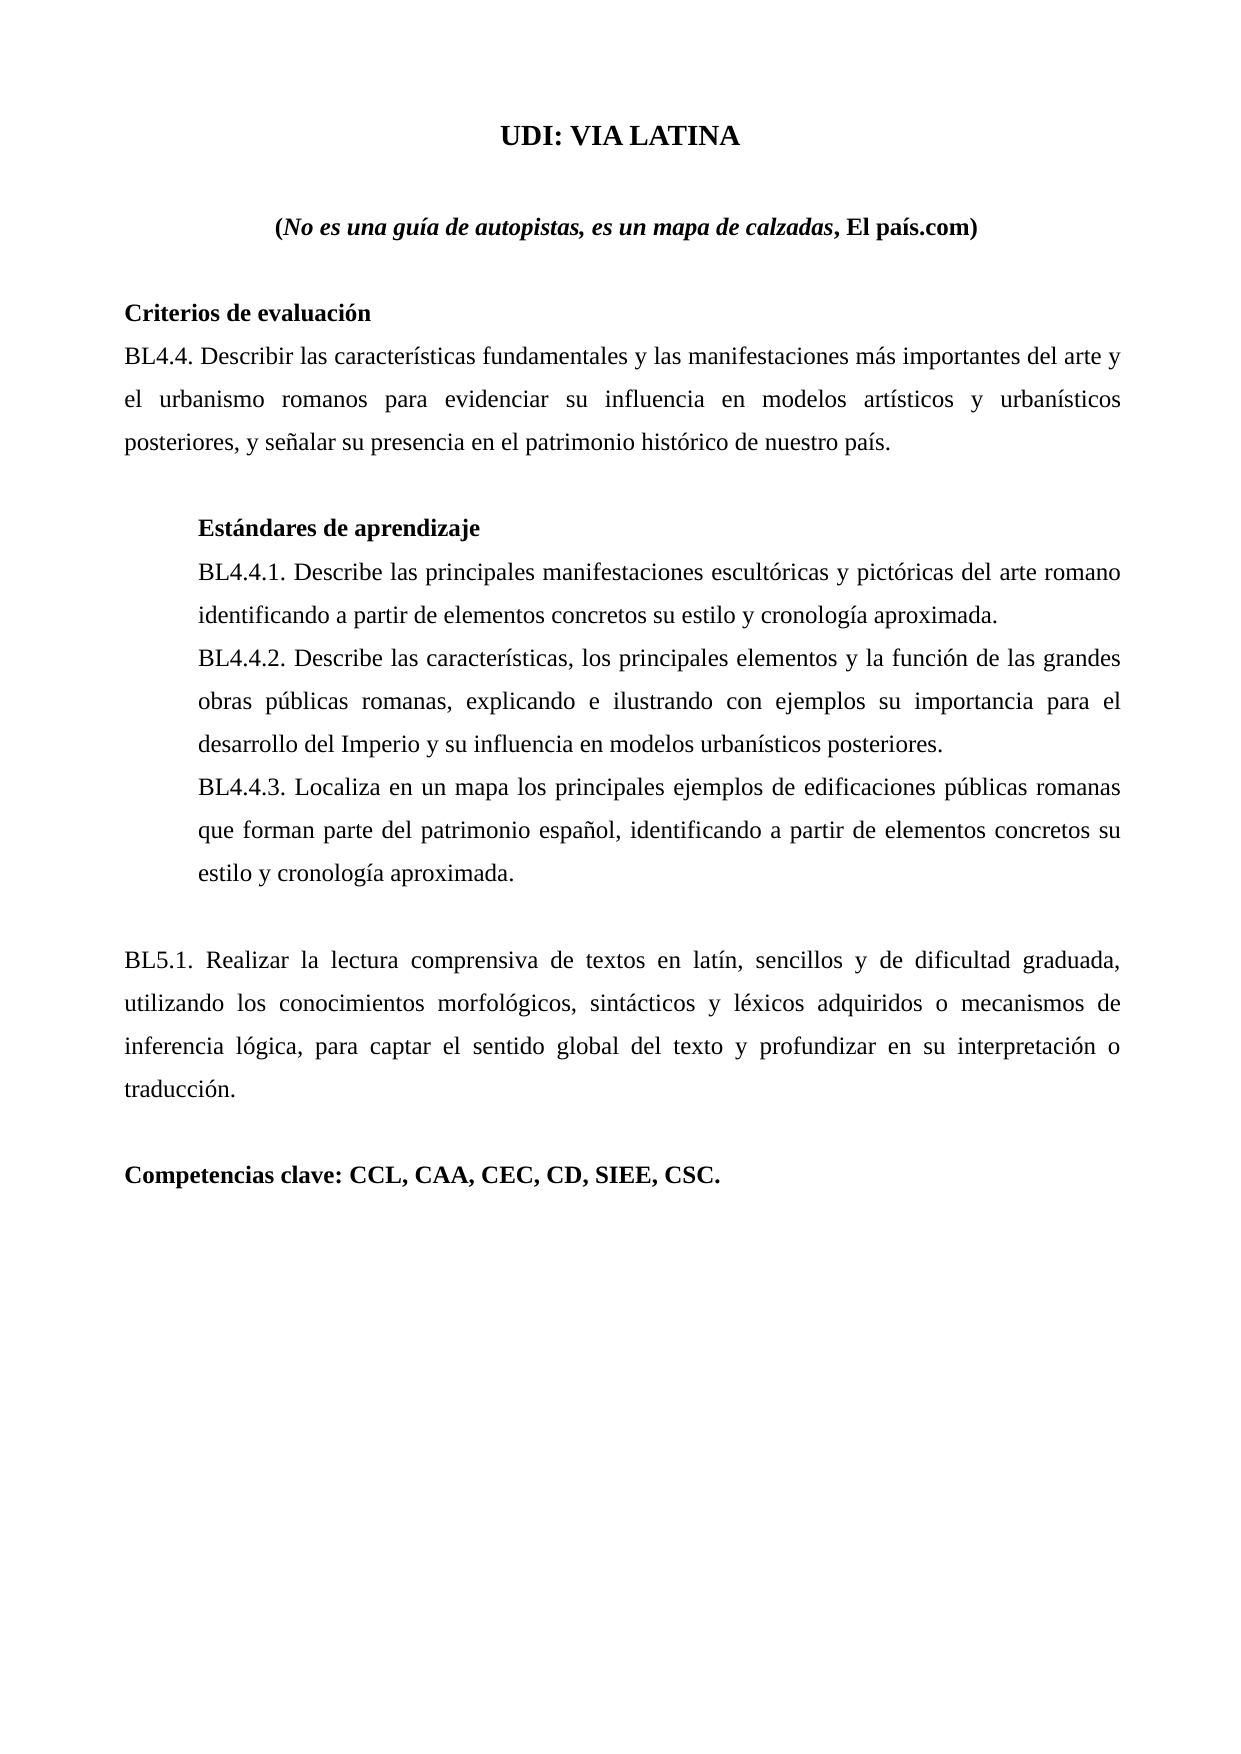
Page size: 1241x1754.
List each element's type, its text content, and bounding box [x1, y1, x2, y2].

text Criterios de evaluación [124, 298, 1122, 327]
text BL4.4.1. Describe las principales manifestaciones escultóricas y pictóricas del arte romano identificando a partir de elementos concretos su estilo y cronología aproximada. [198, 557, 1122, 628]
text BL5.1. Realizar la lectura comprensiva de textos en latín, sencillos y de dificultad graduada, utilizando los conocimientos morfológicos, sintácticos y léxicos adquiridos o mecanismos de inferencia lógica, para captar el sentido global del texto y profundizar en su interpretación o traducción. [124, 945, 1122, 1103]
text (No es una guía de autopistas, es un mapa de calzadas, El país.com) [124, 212, 1122, 240]
text BL4.4.3. Localiza en un mapa los principales ejemplos de edificaciones públicas romanas que forman parte del patrimonio español, identificando a partir de elementos concretos su estilo y cronología aproximada. [198, 772, 1122, 887]
text UDI: VIA LATINA [118, 118, 1122, 152]
text Competencias clave: CCL, CAA, CEC, CD, SIEE, CSC. [124, 1160, 1122, 1189]
text Estándares de aprendizaje [124, 513, 1122, 542]
text BL4.4.2. Describe las características, los principales elementos y la función de las grandes obras públicas romanas, explicando e ilustrando con ejemplos su importancia para el desarrollo del Imperio y su influencia en modelos urbanísticos posteriores. [198, 643, 1122, 758]
text BL4.4. Describir las características fundamentales y las manifestaciones más importantes del arte y el urbanismo romanos para evidenciar su influencia en modelos artísticos y urbanísticos posteriores, y señalar su presencia en el patrimonio histórico de nuestro país. [124, 341, 1122, 456]
